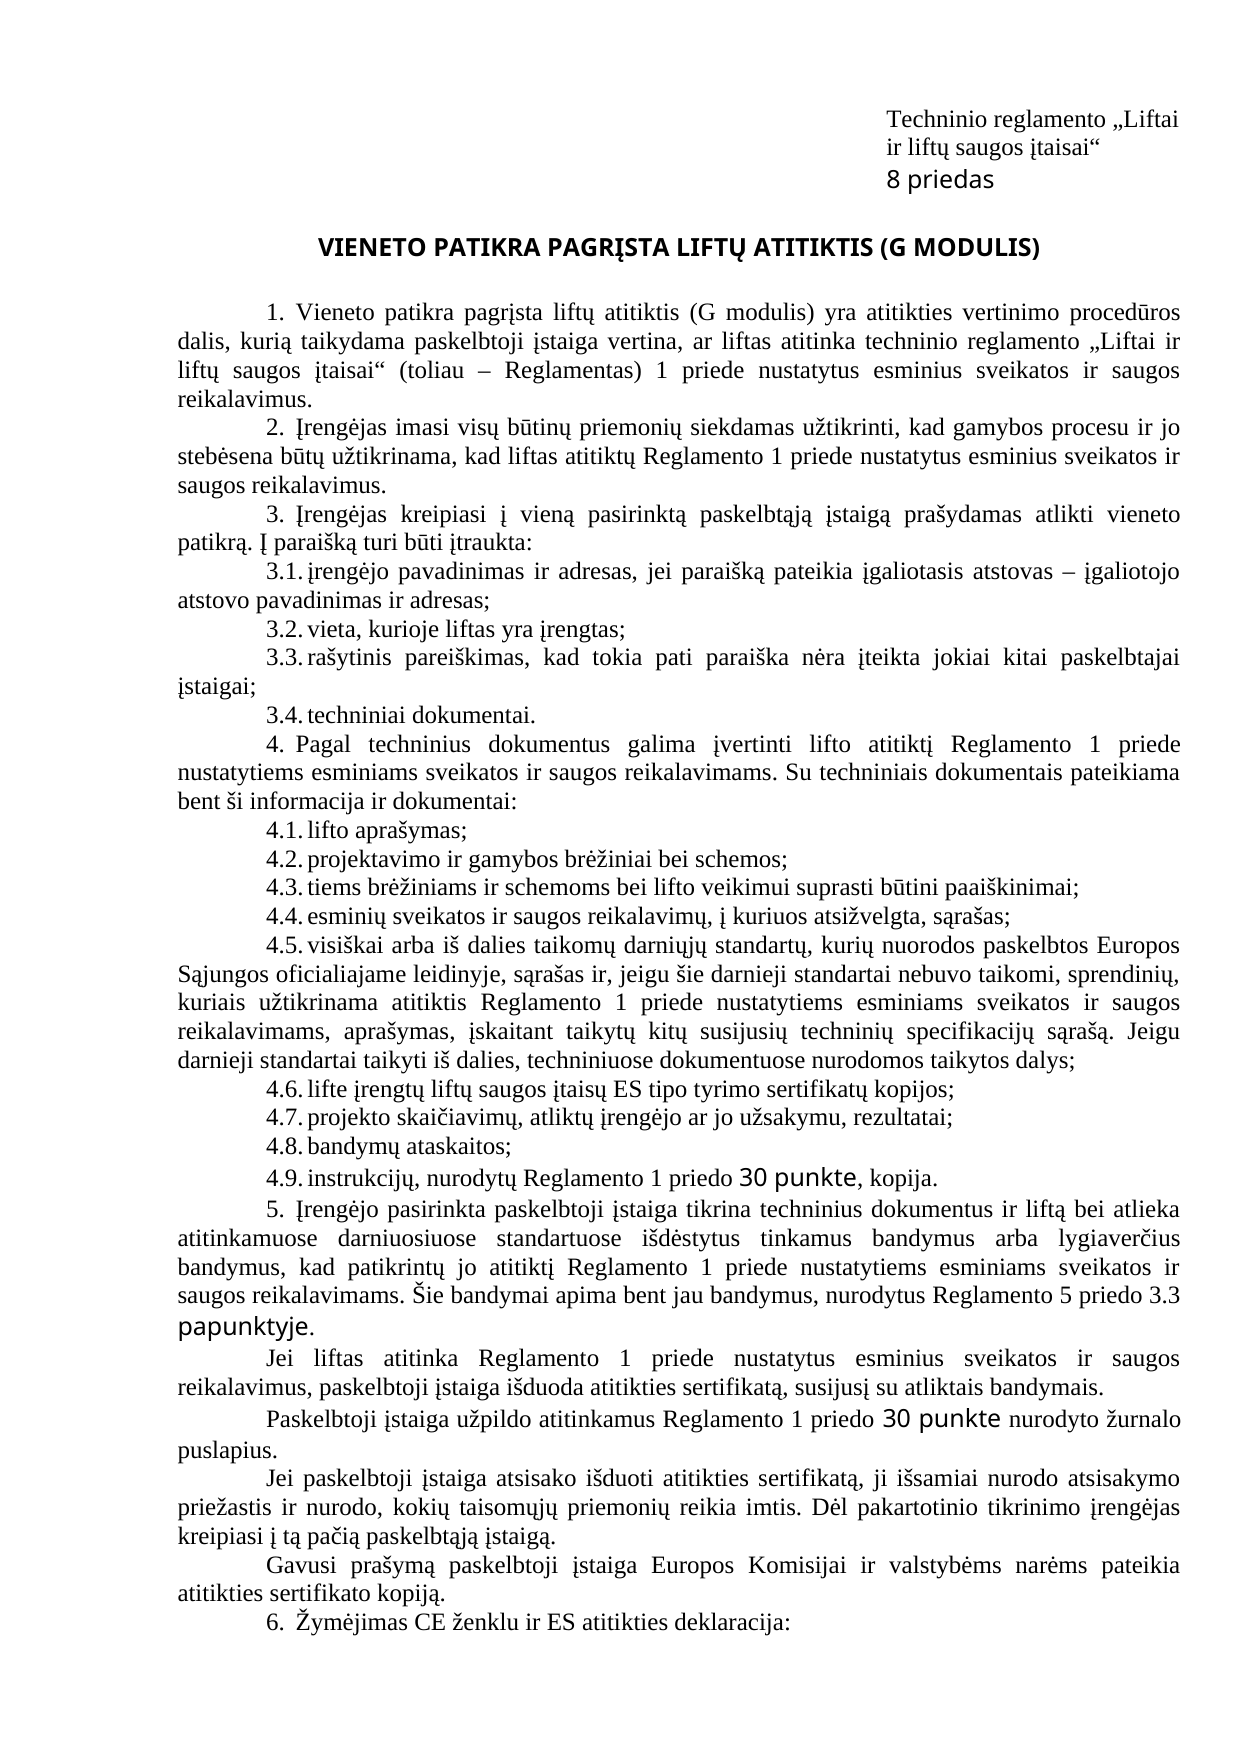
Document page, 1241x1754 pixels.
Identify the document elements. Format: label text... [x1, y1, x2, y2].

text VIENETO PATIKRA PAGRĮSTA LIFTŲ ATITIKTIS (G MODULIS) [177, 229, 1181, 263]
text 4.4. esminių sveikatos ir saugos reikalavimų, į kuriuos atsižvelgta, sąrašas; [177, 901, 1181, 930]
text 2. Įrengėjas imasi visų būtinų priemonių siekdamas užtikrinti, kad gamybos procesu ir jo stebėsena būtų užtikrinama, kad liftas atitiktų Reglamento 1 priede nustatytus esminius sveikatos ir saugos reikalavimus. [177, 412, 1181, 499]
text 4.8. bandymų ataskaitos; [177, 1131, 1181, 1160]
text ir liftų saugos įtaisai“ [886, 132, 1181, 161]
text 4. Pagal techninius dokumentus galima įvertinti lifto atitiktį Reglamento 1 priede nustatytiems esminiams sveikatos ir saugos reikalavimams. Su techniniais dokumentais pateikiama bent ši informacija ir dokumentai: [177, 729, 1181, 815]
text 3.4. techniniai dokumentai. [177, 700, 1181, 729]
text 8 priedas [886, 161, 1181, 195]
text 4.6. lifte įrengtų liftų saugos įtaisų ES tipo tyrimo sertifikatų kopijos; [177, 1074, 1181, 1102]
text Paskelbtoji įstaiga užpildo atitinkamus Reglamento 1 priedo 30 punkte nurodyto žurnalo puslapius. [177, 1401, 1181, 1463]
text Techninio reglamento „Liftai [886, 104, 1181, 132]
text 5. Įrengėjo pasirinkta paskelbtoji įstaiga tikrina techninius dokumentus ir liftą bei atlieka atitinkamuose darniuosiuose standartuose išdėstytus tinkamus bandymus arba lygiaverčius bandymus, kad patikrintų jo atitiktį Reglamento 1 priede nustatytiems esminiams sveikatos ir saugos reikalavimams. Šie bandymai apima bent jau bandymus, nurodytus Reglamento 5 priedo 3.3 papunktyje. [177, 1194, 1181, 1343]
text Jei paskelbtoji įstaiga atsisako išduoti atitikties sertifikatą, ji išsamiai nurodo atsisakymo priežastis ir nurodo, kokių taisomųjų priemonių reikia imtis. Dėl pakartotinio tikrinimo įrengėjas kreipiasi į tą pačią paskelbtąją įstaigą. [177, 1463, 1181, 1550]
text 4.1. lifto aprašymas; [177, 815, 1181, 844]
text 4.9. instrukcijų, nurodytų Reglamento 1 priedo 30 punkte, kopija. [177, 1160, 1181, 1194]
text 4.2. projektavimo ir gamybos brėžiniai bei schemos; [177, 844, 1181, 872]
text 6. Žymėjimas CE ženklu ir ES atitikties deklaracija: [177, 1607, 1181, 1636]
text 4.3. tiems brėžiniams ir schemoms bei lifto veikimui suprasti būtini paaiškinimai; [177, 872, 1181, 901]
text 4.7. projekto skaičiavimų, atliktų įrengėjo ar jo užsakymu, rezultatai; [177, 1102, 1181, 1131]
text Gavusi prašymą paskelbtoji įstaiga Europos Komisijai ir valstybėms narėms pateikia atitikties sertifikato kopiją. [177, 1550, 1181, 1607]
text 3.1. įrengėjo pavadinimas ir adresas, jei paraišką pateikia įgaliotasis atstovas – įgaliotojo atstovo pavadinimas ir adresas; [177, 556, 1181, 614]
text Jei liftas atitinka Reglamento 1 priede nustatytus esminius sveikatos ir saugos reikalavimus, paskelbtoji įstaiga išduoda atitikties sertifikatą, susijusį su atliktais bandymais. [177, 1343, 1181, 1401]
text 3.3. rašytinis pareiškimas, kad tokia pati paraiška nėra įteikta jokiai kitai paskelbtajai įstaigai; [177, 642, 1181, 700]
text 3.2. vieta, kurioje liftas yra įrengtas; [177, 614, 1181, 642]
text 3. Įrengėjas kreipiasi į vieną pasirinktą paskelbtąją įstaigą prašydamas atlikti vieneto patikrą. Į paraišką turi būti įtraukta: [177, 499, 1181, 556]
text 1. Vieneto patikra pagrįsta liftų atitiktis (G modulis) yra atitikties vertinimo procedūros dalis, kurią taikydama paskelbtoji įstaiga vertina, ar liftas atitinka techninio reglamento „Liftai ir liftų saugos įtaisai“ (toliau – Reglamentas) 1 priede nustatytus esminius sveikatos ir saugos reikalavimus. [177, 297, 1181, 412]
text 4.5. visiškai arba iš dalies taikomų darniųjų standartų, kurių nuorodos paskelbtos Europos Sąjungos oficialiajame leidinyje, sąrašas ir, jeigu šie darnieji standartai nebuvo taikomi, sprendinių, kuriais užtikrinama atitiktis Reglamento 1 priede nustatytiems esminiams sveikatos ir saugos reikalavimams, aprašymas, įskaitant taikytų kitų susijusių techninių specifikacijų sąrašą. Jeigu darnieji standartai taikyti iš dalies, techniniuose dokumentuose nurodomos taikytos dalys; [177, 930, 1181, 1074]
